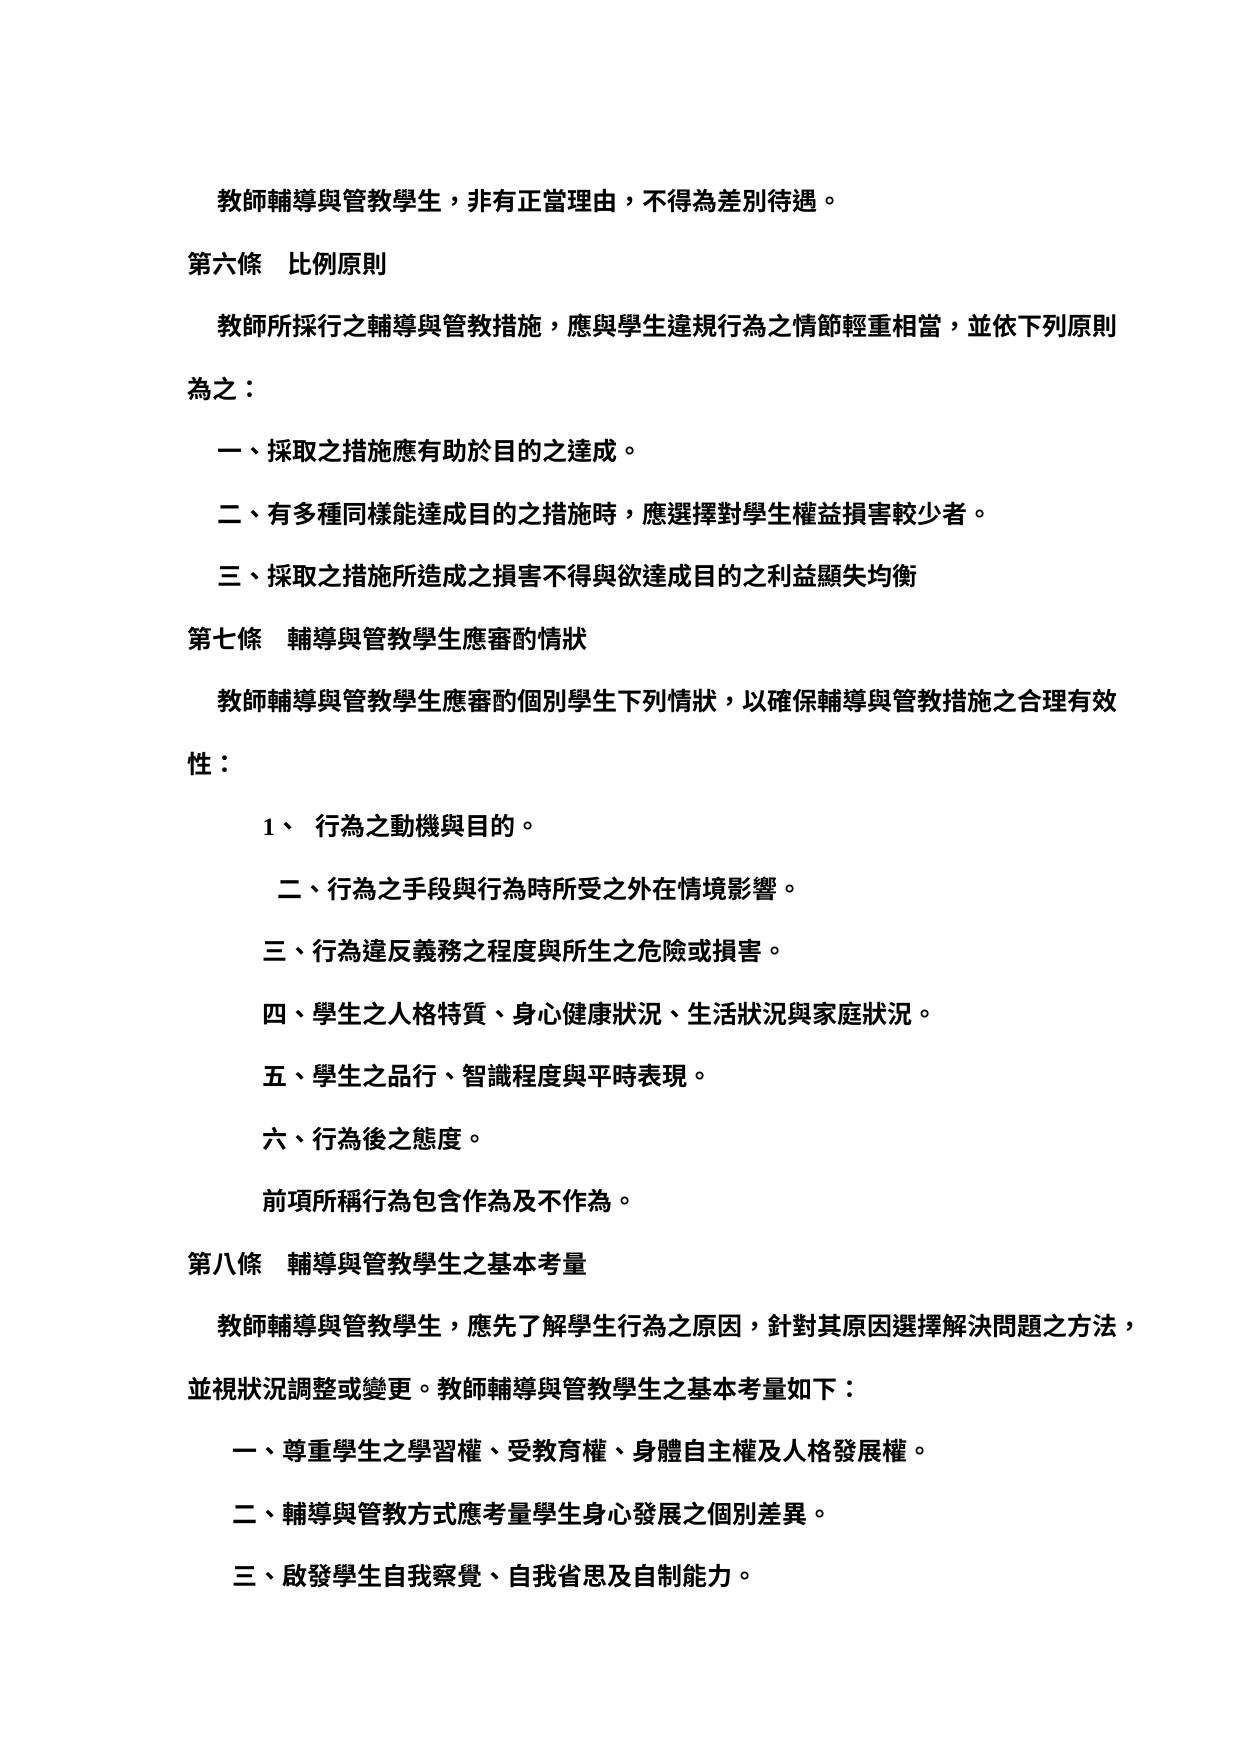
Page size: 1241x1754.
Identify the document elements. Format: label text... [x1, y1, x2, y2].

text 三、啟發學生自我察覺、自我省思及自制能力。 [187, 1533, 1122, 1596]
text 五、學生之品行、智識程度與平時表現。 [262, 1033, 1122, 1096]
text 二、行為之手段與行為時所受之外在情境影響。 [187, 846, 1122, 908]
text 教師輔導與管教學生，非有正當理由，不得為差別待遇。 [187, 158, 1122, 221]
text 二、有多種同樣能達成目的之措施時，應選擇對學生權益損害較少者。 [187, 471, 1122, 533]
text 教師輔導與管教學生應審酌個別學生下列情狀，以確保輔導與管教措施之合理有效性： [187, 658, 1122, 783]
text 一、尊重學生之學習權、受教育權、身體自主權及人格發展權。 [187, 1408, 1122, 1471]
text 教師所採行之輔導與管教措施，應與學生違規行為之情節輕重相當，並依下列原則為之： [187, 283, 1122, 408]
text 第八條 輔導與管教學生之基本考量 [187, 1221, 1122, 1283]
text 一、採取之措施應有助於目的之達成。 [187, 408, 1122, 471]
text 第六條 比例原則 [187, 221, 1122, 283]
list 行為之動機與目的。 [262, 783, 1122, 846]
text 三、採取之措施所造成之損害不得與欲達成目的之利益顯失均衡 [187, 533, 1122, 596]
text 二、輔導與管教方式應考量學生身心發展之個別差異。 [187, 1471, 1122, 1533]
text 前項所稱行為包含作為及不作為。 [262, 1158, 1122, 1221]
text 第七條 輔導與管教學生應審酌情狀 [187, 596, 1122, 658]
text 三、行為違反義務之程度與所生之危險或損害。 [262, 908, 1122, 971]
text 四、學生之人格特質、身心健康狀況、生活狀況與家庭狀況。 [262, 971, 1122, 1033]
text 教師輔導與管教學生，應先了解學生行為之原因，針對其原因選擇解決問題之方法，並視狀況調整或變更。教師輔導與管教學生之基本考量如下： [187, 1283, 1122, 1408]
text 六、行為後之態度。 [262, 1096, 1122, 1158]
